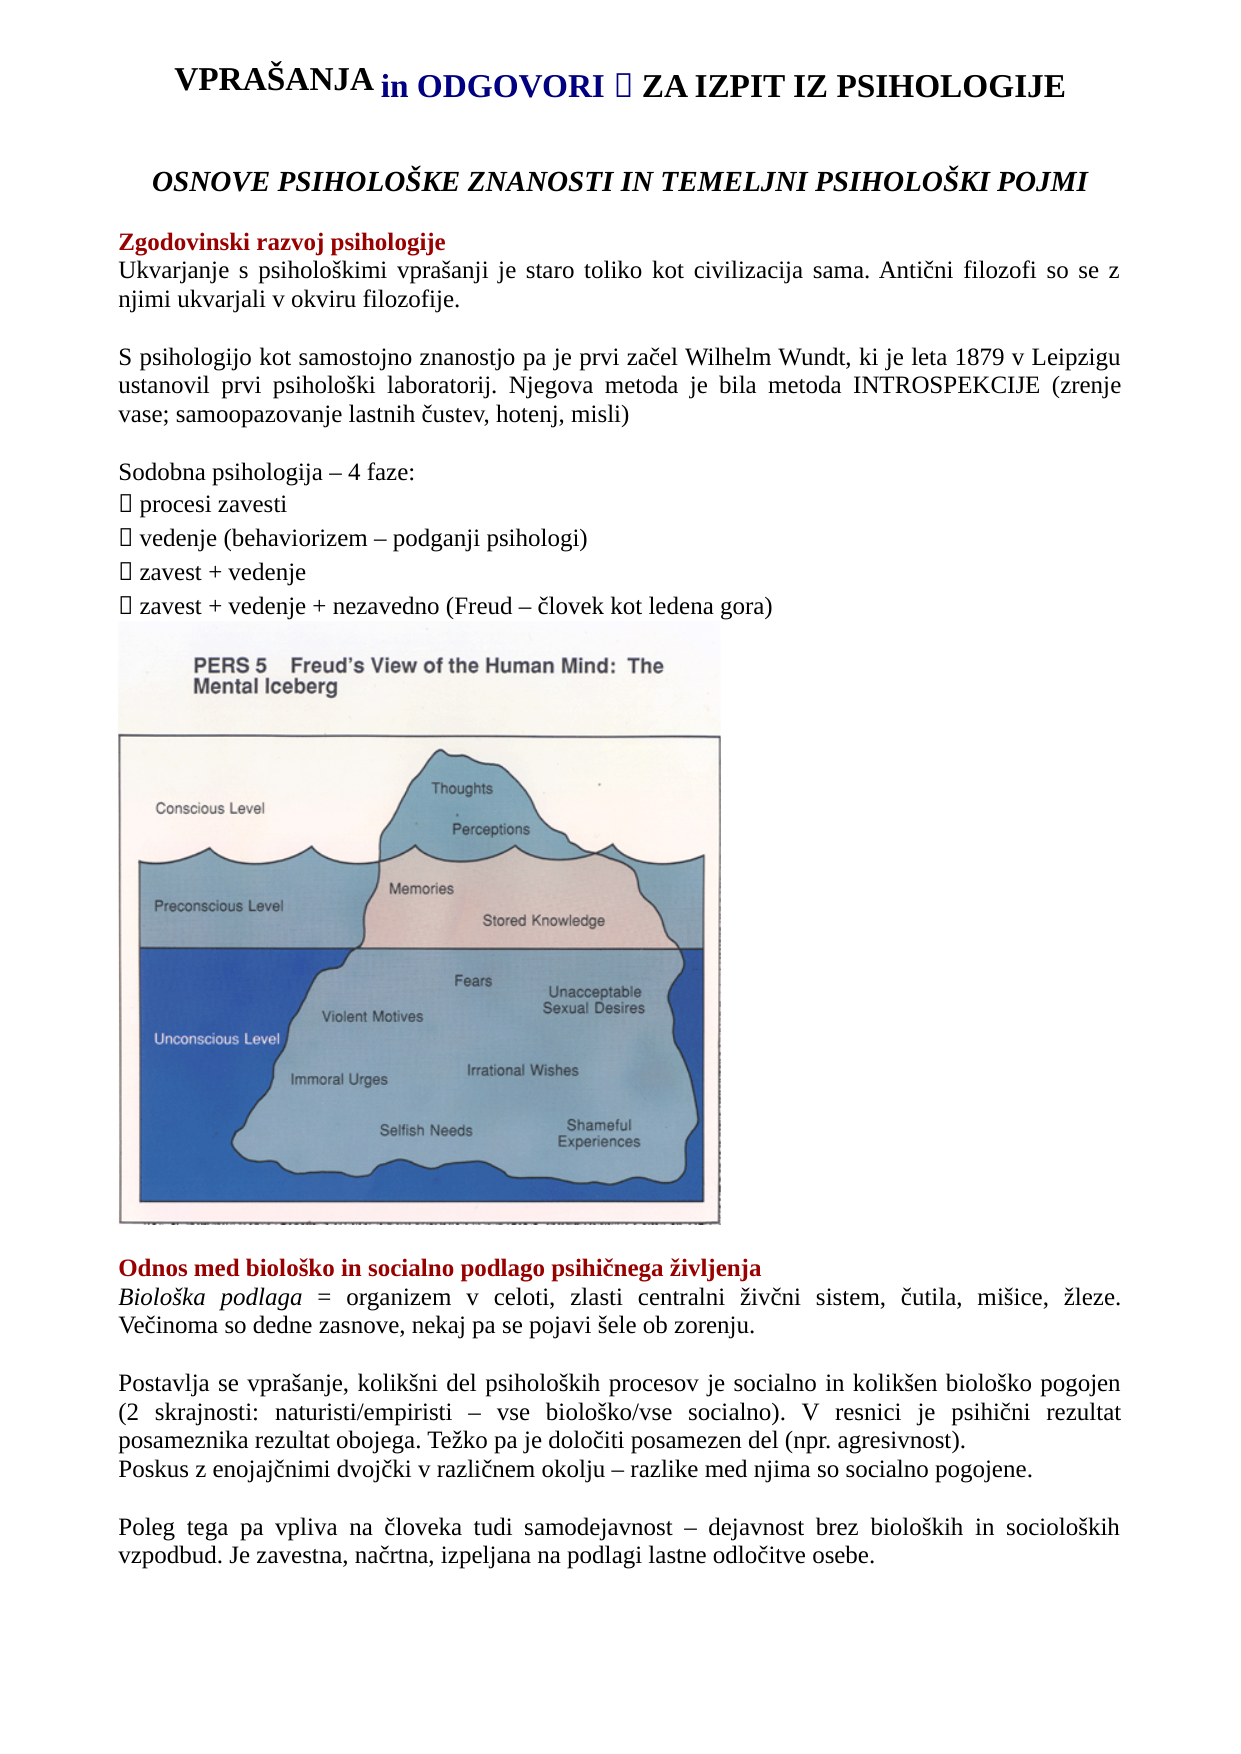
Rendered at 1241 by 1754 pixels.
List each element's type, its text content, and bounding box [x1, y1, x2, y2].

text  procesi zavesti [118, 485, 1122, 519]
text Ukvarjanje s psihološkimi vprašanji je staro toliko kot civilizacija sama. Antični filozofi so se z njimi ukvarjali v okviru filozofije. [118, 255, 1122, 313]
text Sodobna psihologija – 4 faze: [118, 457, 1122, 485]
text Postavlja se vprašanje, kolikšni del psiholoških procesov je socialno in kolikšen biološko pogojen (2 skrajnosti: naturisti/empiristi – vse biološko/vse socialno). V resnici je psihični rezultat posameznika rezultat obojega. Težko pa je določiti posamezen del (npr. agresivnost). [118, 1368, 1122, 1454]
text Poleg tega pa vpliva na človeka tudi samodejavnost – dejavnost brez bioloških in socioloških vzpodbud. Je zavestna, načrtna, izpeljana na podlagi lastne odločitve osebe. [118, 1512, 1122, 1569]
text Biološka podlaga = organizem v celoti, zlasti centralni živčni sistem, čutila, mišice, žleze. Večinoma so dedne zasnove, nekaj pa se pojavi šele ob zorenju. [118, 1282, 1122, 1339]
text  zavest + vedenje [118, 553, 1122, 588]
text Odnos med biološko in socialno podlago psihičnega življenja [118, 1253, 1122, 1282]
text OSNOVE PSIHOLOŠKE ZNANOSTI IN TEMELJNI PSIHOLOŠKI POJMI [118, 164, 1122, 198]
text VPRAŠANJA in ODGOVORI  ZA IZPIT IZ PSIHOLOGIJE [118, 59, 1122, 107]
picture [118, 621, 721, 1225]
text S psihologijo kot samostojno znanostjo pa je prvi začel Wilhelm Wundt, ki je leta 1879 v Leipzigu ustanovil prvi psihološki laboratorij. Njegova metoda je bila metoda INTROSPEKCIJE (zrenje vase; samoopazovanje lastnih čustev, hotenj, misli) [118, 342, 1122, 428]
text  vedenje (behaviorizem – podganji psihologi) [118, 519, 1122, 553]
text Zgodovinski razvoj psihologije [118, 227, 1122, 255]
text  zavest + vedenje + nezavedno (Freud – človek kot ledena gora) [118, 588, 1122, 622]
text Poskus z enojajčnimi dvojčki v različnem okolju – razlike med njima so socialno pogojene. [118, 1454, 1122, 1483]
